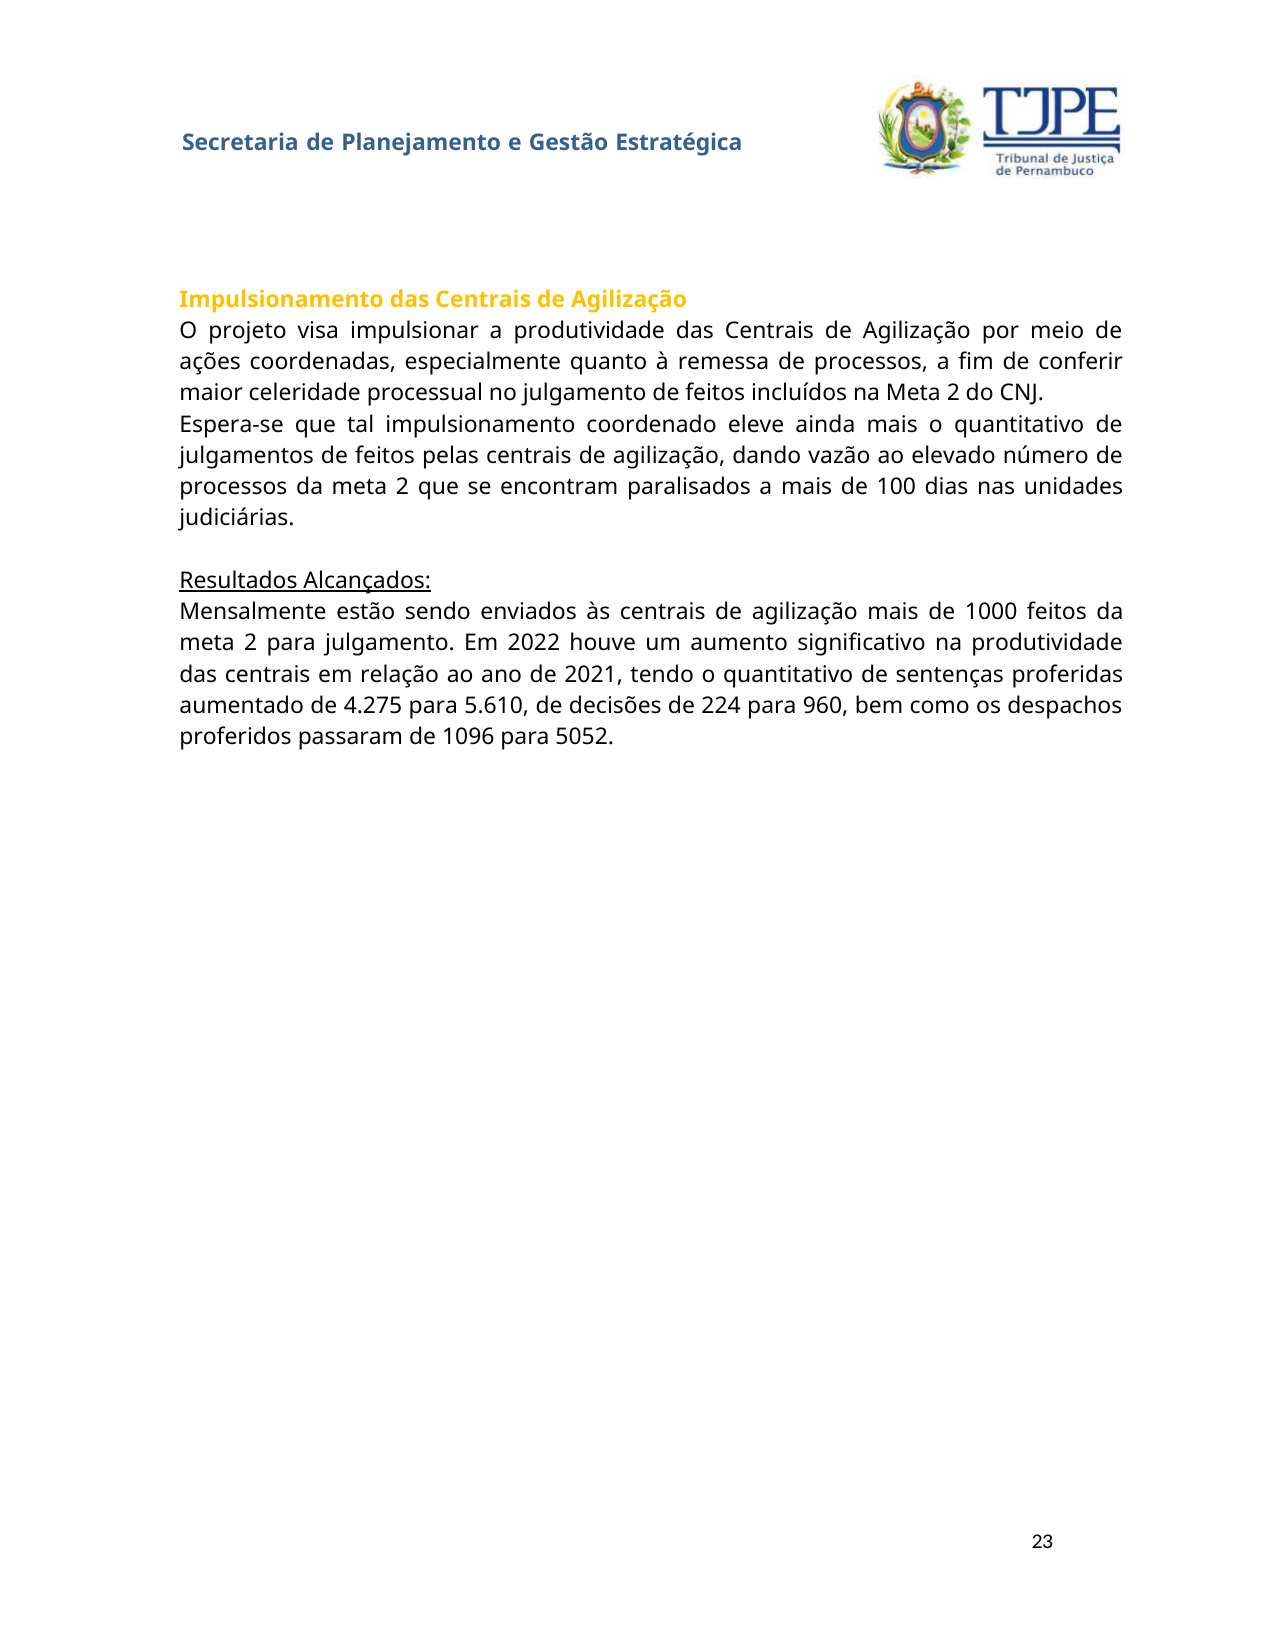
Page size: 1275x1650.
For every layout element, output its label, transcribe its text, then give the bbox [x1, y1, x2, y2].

text Impulsionamento das Centrais de Agilização [179, 283, 1124, 314]
text Resultados Alcançados: [179, 564, 1124, 595]
text Mensalmente estão sendo enviados às centrais de agilização mais de 1000 feitos da meta 2 para julgamento. Em 2022 houve um aumento significativo na produtividade das centrais em relação ao ano de 2021, tendo o quantitativo de sentenças proferidas aumentado de 4.275 para 5.610, de decisões de 224 para 960, bem como os despachos proferidos passaram de 1096 para 5052. [179, 595, 1124, 751]
text O projeto visa impulsionar a produtividade das Centrais de Agilização por meio de ações coordenadas, especialmente quanto à remessa de processos, a fim de conferir maior celeridade processual no julgamento de feitos incluídos na Meta 2 do CNJ. [179, 314, 1124, 408]
text Espera-se que tal impulsionamento coordenado eleve ainda mais o quantitativo de julgamentos de feitos pelas centrais de agilização, dando vazão ao elevado número de processos da meta 2 que se encontram paralisados a mais de 100 dias nas unidades judiciárias. [179, 408, 1124, 533]
